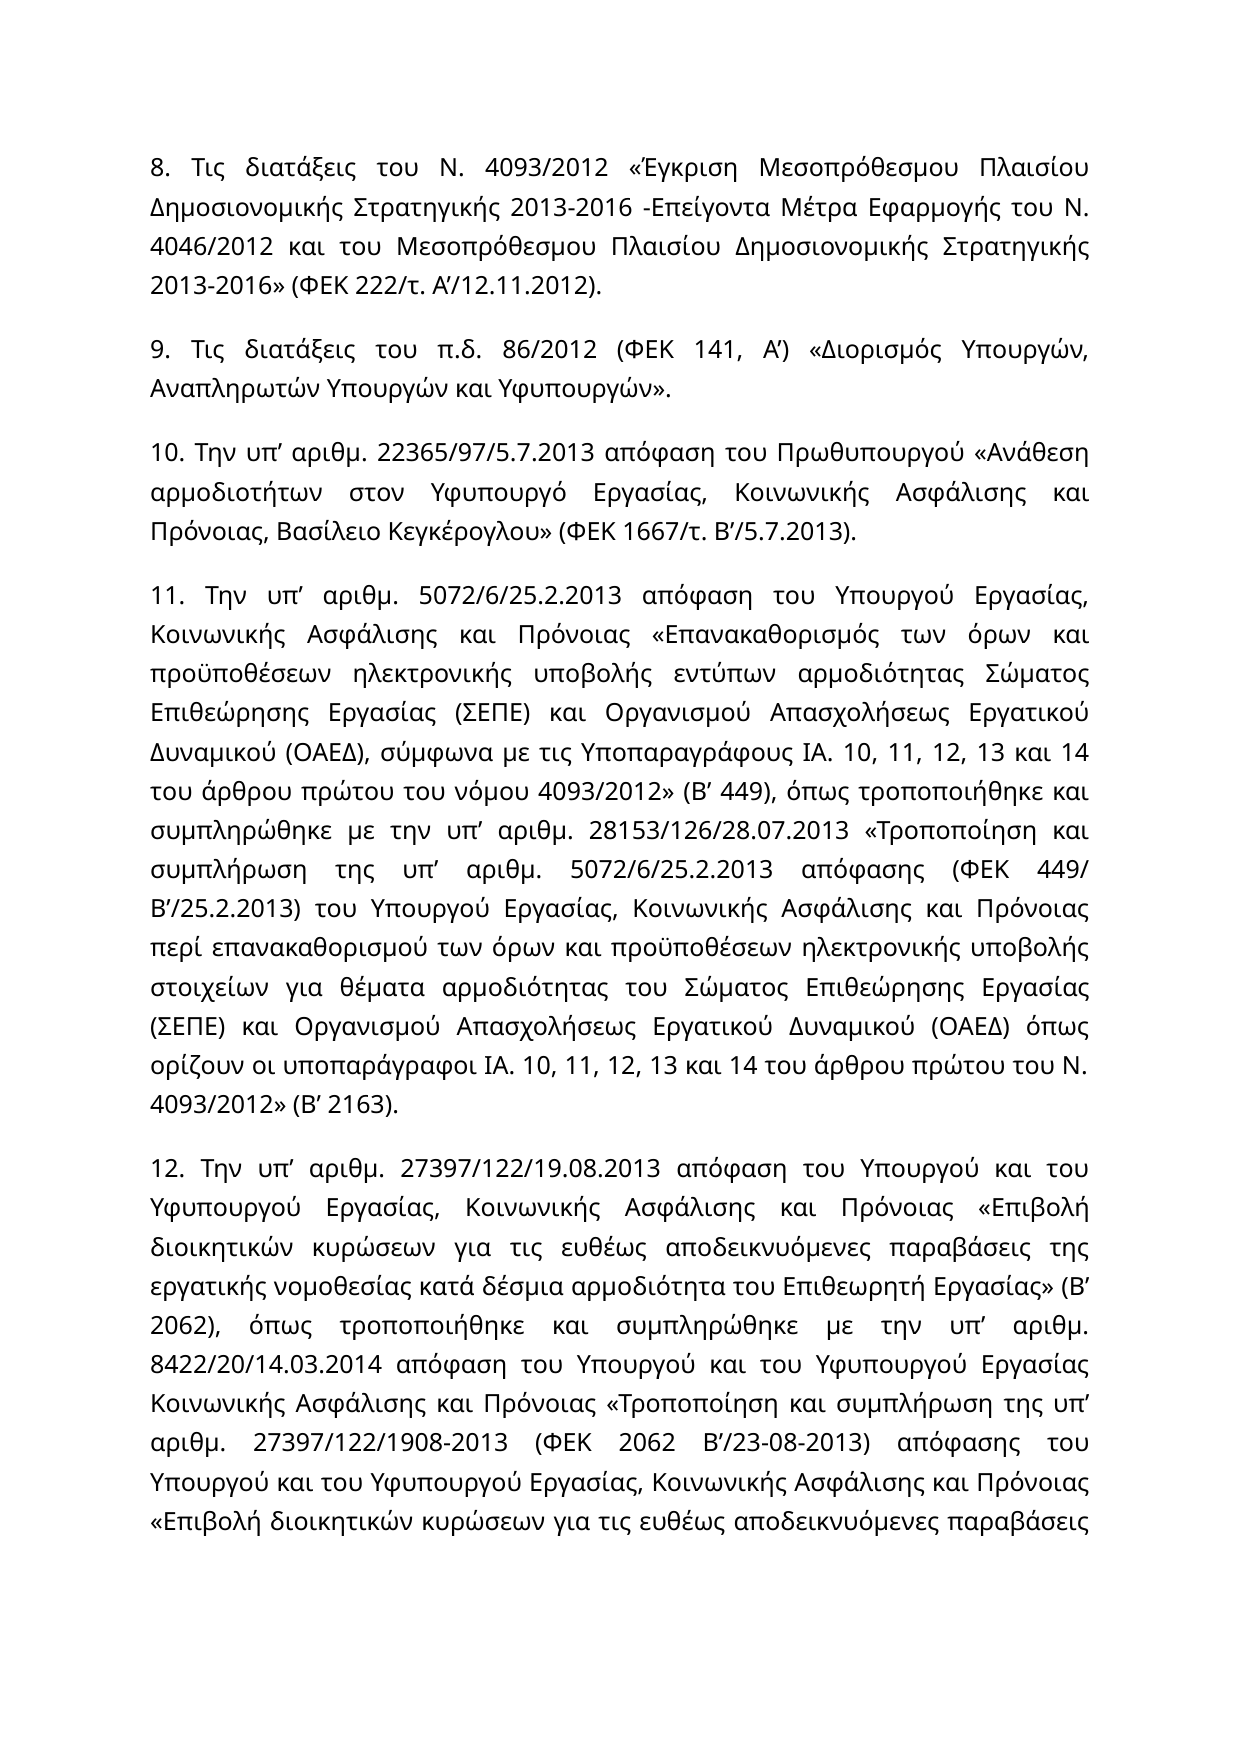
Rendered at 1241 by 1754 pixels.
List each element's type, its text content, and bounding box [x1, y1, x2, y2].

text 12. Την υπ’ αριθμ. 27397/122/19.08.2013 απόφαση του Υπουργού και του Υφυπουργού Εργασίας, Κοινωνικής Ασφάλισης και Πρόνοιας «Επιβολή διοικητικών κυρώσεων για τις ευθέως αποδεικνυόμενες παραβάσεις της εργατικής νομοθεσίας κατά δέσμια αρμοδιότητα του Επιθεωρητή Εργασίας» (Β’ 2062), όπως τροποποιήθηκε και συμπληρώθηκε με την υπ’ αριθμ. 8422/20/14.03.2014 απόφαση του Υπουργού και του Υφυπουργού Εργασίας Κοινωνικής Ασφάλισης και Πρόνοιας «Τροποποίηση και συμπλήρωση της υπ’ αριθμ. 27397/122/1908-2013 (ΦΕΚ 2062 Β’/23-08-2013) απόφασης του Υπουργού και του Υφυπουργού Εργασίας, Κοινωνικής Ασφάλισης και Πρόνοιας «Επιβολή διοικητικών κυρώσεων για τις ευθέως αποδεικνυόμενες παραβάσεις [150, 1151, 1090, 1537]
text 8. Τις διατάξεις του Ν. 4093/2012 «Έγκριση Μεσοπρόθεσμου Πλαισίου Δημοσιονομικής Στρατηγικής 2013-2016 -Επείγοντα Μέτρα Εφαρμογής του Ν. 4046/2012 και του Μεσοπρόθεσμου Πλαισίου Δημοσιονομικής Στρατηγικής 2013-2016» (ΦΕΚ 222/τ. Α’/12.11.2012). [150, 150, 1090, 302]
text 11. Την υπ’ αριθμ. 5072/6/25.2.2013 απόφαση του Υπουργού Εργασίας, Κοινωνικής Ασφάλισης και Πρόνοιας «Επανακαθορισμός των όρων και προϋποθέσεων ηλεκτρονικής υποβολής εντύπων αρμοδιότητας Σώματος Επιθεώρησης Εργασίας (ΣΕΠΕ) και Οργανισμού Απασχολήσεως Εργατικού Δυναμικού (ΟΑΕΔ), σύμφωνα με τις Υποπαραγράφους ΙΑ. 10, 11, 12, 13 και 14 του άρθρου πρώτου του νόμου 4093/2012» (Β’ 449), όπως τροποποιήθηκε και συμπληρώθηκε με την υπ’ αριθμ. 28153/126/28.07.2013 «Τροποποίηση και συμπλήρωση της υπ’ αριθμ. 5072/6/25.2.2013 απόφασης (ΦΕΚ 449/ Β’/25.2.2013) του Υπουργού Εργασίας, Κοινωνικής Ασφάλισης και Πρόνοιας περί επανακαθορισμού των όρων και προϋποθέσεων ηλεκτρονικής υποβολής στοιχείων για θέματα αρμοδιότητας του Σώματος Επιθεώρησης Εργασίας (ΣΕΠΕ) και Οργανισμού Απασχολήσεως Εργατικού Δυναμικού (ΟΑΕΔ) όπως ορίζουν οι υποπαράγραφοι ΙΑ. 10, 11, 12, 13 και 14 του άρθρου πρώτου του Ν. 4093/2012» (Β’ 2163). [150, 577, 1090, 1121]
text 9. Τις διατάξεις του π.δ. 86/2012 (ΦΕΚ 141, Α’) «Διορισμός Υπουργών, Αναπληρωτών Υπουργών και Υφυπουργών». [150, 332, 1090, 405]
text 10. Την υπ’ αριθμ. 22365/97/5.7.2013 απόφαση του Πρωθυπουργού «Ανάθεση αρμοδιοτήτων στον Υφυπουργό Εργασίας, Κοινωνικής Ασφάλισης και Πρόνοιας, Βασίλειο Κεγκέρογλου» (ΦΕΚ 1667/τ. Β’/5.7.2013). [150, 435, 1090, 547]
